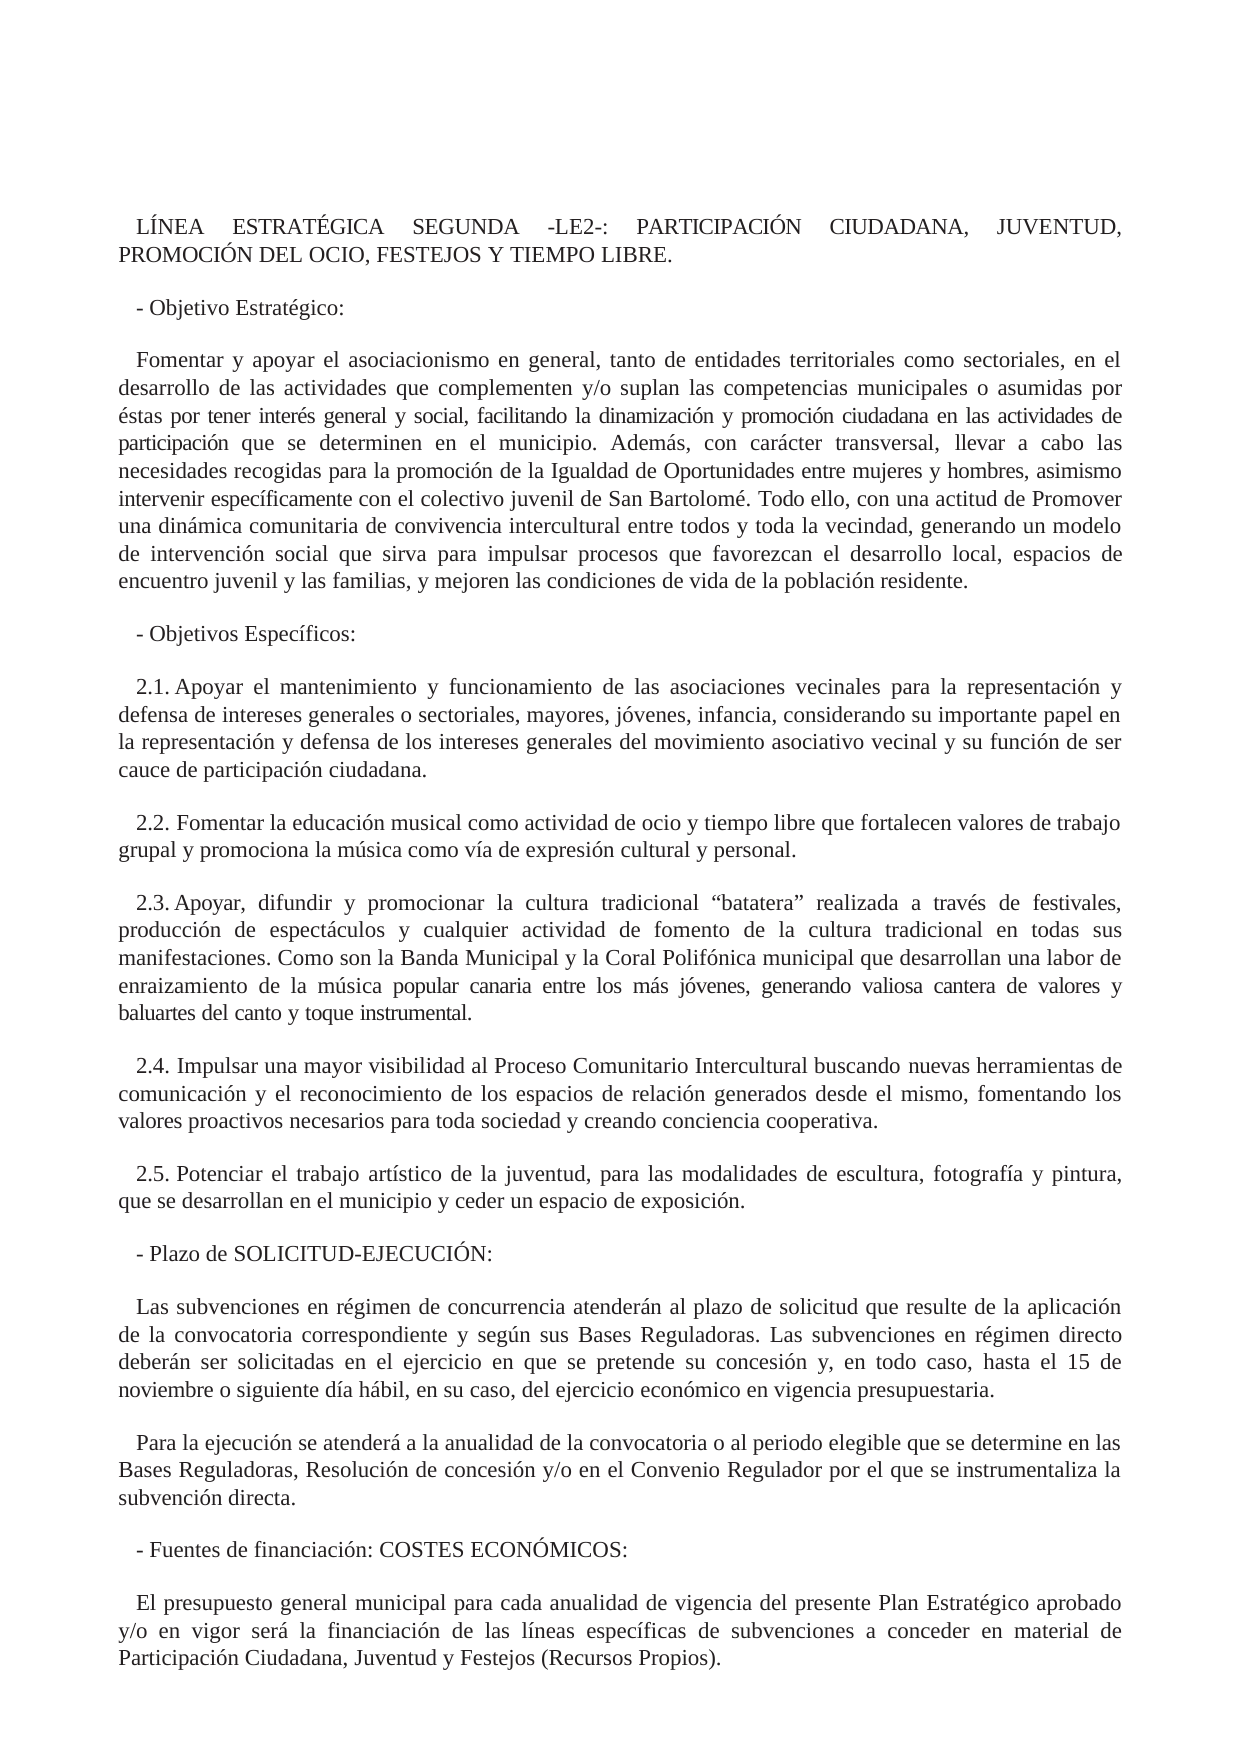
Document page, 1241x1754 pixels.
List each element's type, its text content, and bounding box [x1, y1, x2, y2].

text El presupuesto general municipal para cada anualidad de vigencia del presente Plan Estratégico aprobado y/o en vigor será la financiación de las líneas específicas de subvenciones a conceder en material de Participación Ciudadana, Juventud y Festejos (Recursos Propios). [118, 1589, 1122, 1671]
text LÍNEA ESTRATÉGICA SEGUNDA -LE2-: PARTICIPACIÓN CIUDADANA, JUVENTUD, PROMOCIÓN DEL OCIO, FESTEJOS Y TIEMPO LIBRE. [118, 213, 1122, 267]
text Para la ejecución se atenderá a la anualidad de la convocatoria o al periodo elegible que se determine en las Bases Reguladoras, Resolución de concesión y/o en el Convenio Regulador por el que se instrumentaliza la subvención directa. [118, 1428, 1122, 1510]
text Fomentar y apoyar el asociacionismo en general, tanto de entidades territoriales como sectoriales, en el desarrollo de las actividades que complementen y/o suplan las competencias municipales o asumidas por éstas por tener interés general y social, facilitando la dinamización y promoción ciudadana en las actividades de participación que se determinen en el municipio. Además, con carácter transversal, llevar a cabo las necesidades recogidas para la promoción de la Igualdad de Oportunidades entre mujeres y hombres, asimismo intervenir específicamente con el colectivo juvenil de San Bartolomé. Todo ello, con una actitud de Promover una dinámica comunitaria de convivencia intercultural entre todos y toda la vecindad, generando un modelo de intervención social que sirva para impulsar procesos que favorezcan el desarrollo local, espacios de encuentro juvenil y las familias, y mejoren las condiciones de vida de la población residente. [118, 347, 1123, 594]
list Objetivo Estratégico: [136, 294, 1134, 320]
list Objetivos Específicos: [136, 620, 1134, 646]
list Apoyar, difundir y promocionar la cultura tradicional “batatera” realizada a través de festivales, producción de espectáculos y cualquier actividad de fomento de la cultura tradicional en todas sus manifestaciones. Como son la Banda Municipal y la Coral Polifónica municipal que desarrollan una labor de enraizamiento de la música popular canaria entre los más jóvenes, generando valiosa cantera de valores y baluartes del canto y toque instrumental. [118, 889, 1122, 1026]
list Fuentes de financiación: COSTES ECONÓMICOS: [136, 1536, 1134, 1563]
text Las subvenciones en régimen de concurrencia atenderán al plazo de solicitud que resulte de la aplicación de la convocatoria correspondiente y según sus Bases Reguladoras. Las subvenciones en régimen directo deberán ser solicitadas en el ejercicio en que se pretende su concesión y, en todo caso, hasta el 15 de noviembre o siguiente día hábil, en su caso, del ejercicio económico en vigencia presupuestaria. [118, 1293, 1122, 1402]
list Apoyar el mantenimiento y funcionamiento de las asociaciones vecinales para la representación y defensa de intereses generales o sectoriales, mayores, jóvenes, infancia, considerando su importante papel en la representación y defensa de los intereses generales del movimiento asociativo vecinal y su función de ser cauce de participación ciudadana. [118, 673, 1123, 782]
list Fomentar la educación musical como actividad de ocio y tiempo libre que fortalecen valores de trabajo grupal y promociona la música como vía de expresión cultural y personal. [118, 808, 1122, 862]
list Plazo de SOLICITUD-EJECUCIÓN: [136, 1240, 1134, 1267]
list Potenciar el trabajo artístico de la juventud, para las modalidades de escultura, fotografía y pintura, que se desarrollan en el municipio y ceder un espacio de exposición. [118, 1160, 1122, 1214]
list Impulsar una mayor visibilidad al Proceso Comunitario Intercultural buscando nuevas herramientas de comunicación y el reconocimiento de los espacios de relación generados desde el mismo, fomentando los valores proactivos necesarios para toda sociedad y creando conciencia cooperativa. [118, 1052, 1122, 1133]
